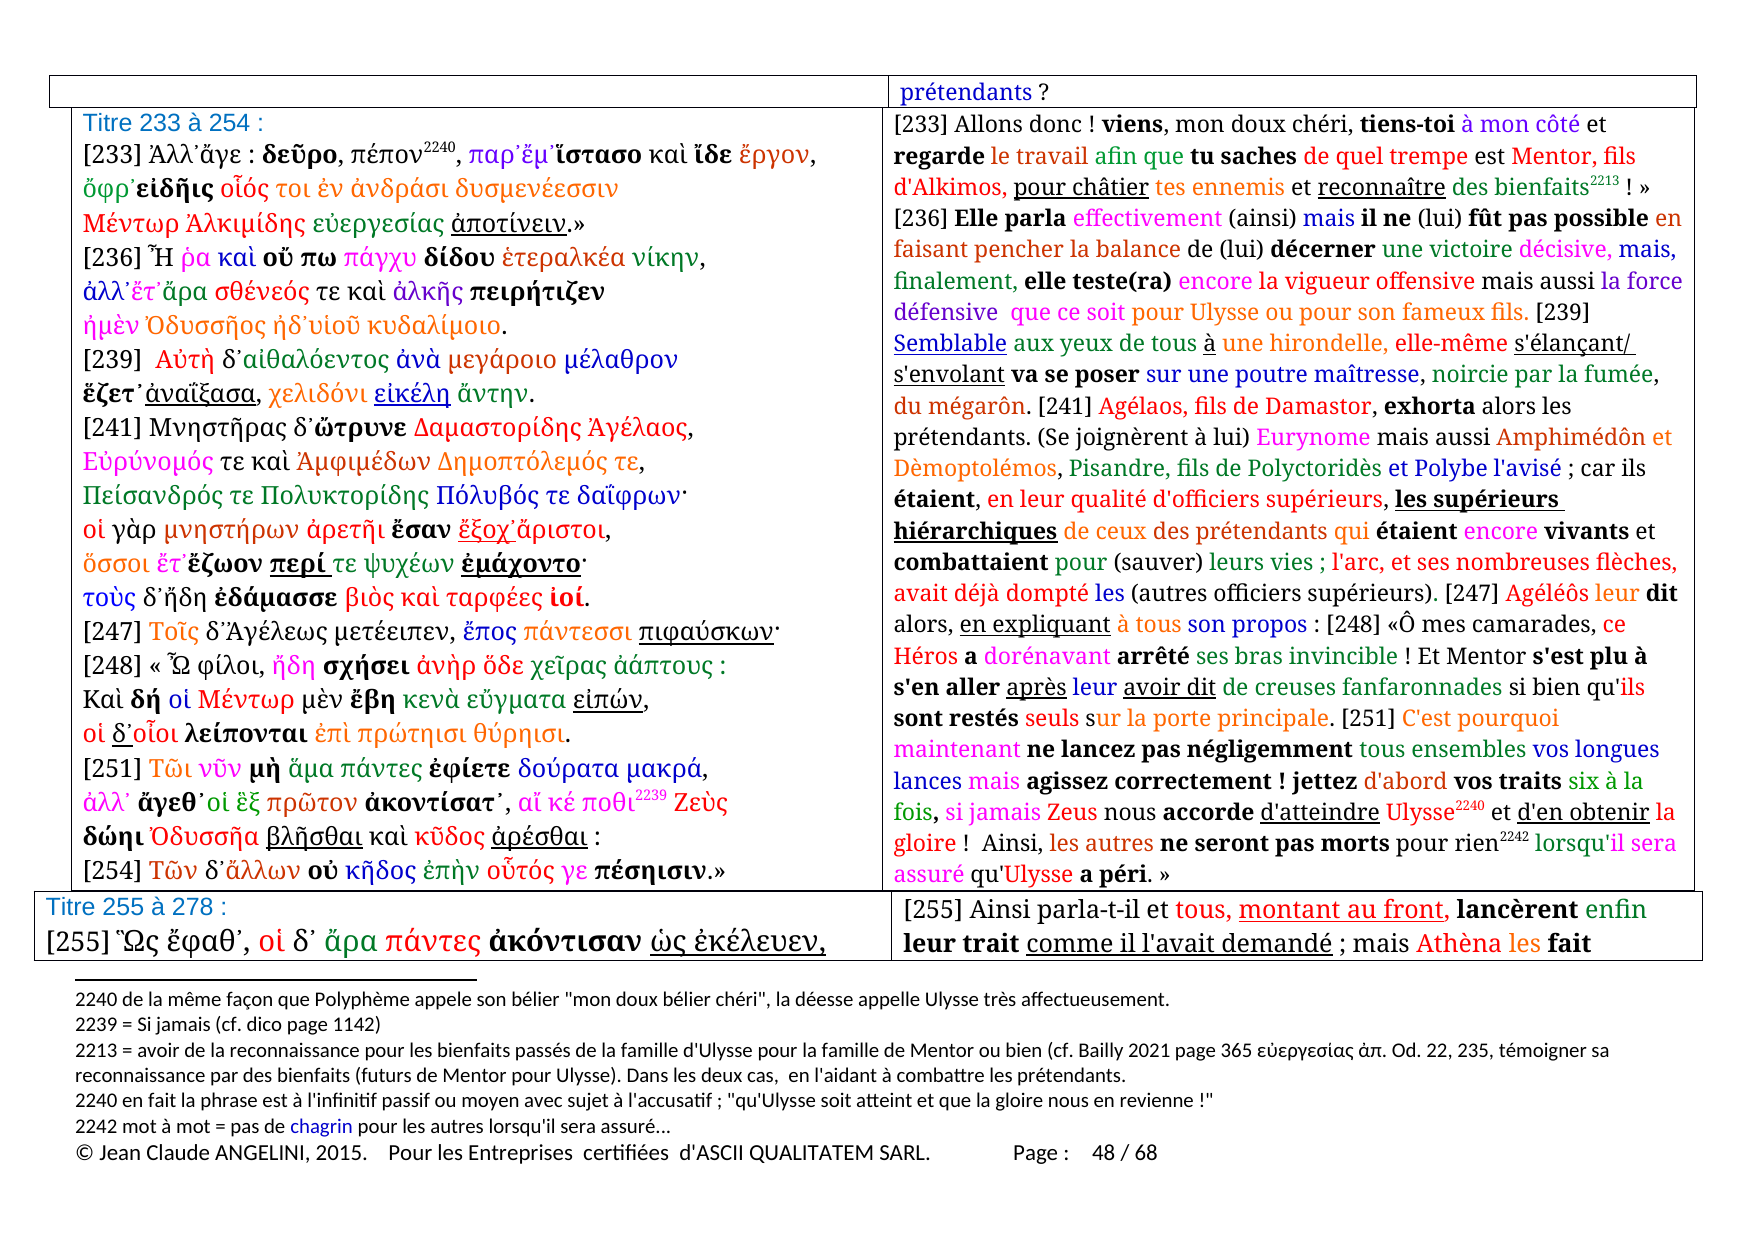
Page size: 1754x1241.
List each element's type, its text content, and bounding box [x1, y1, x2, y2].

table_header prétendants ? [889, 76, 1696, 107]
table_header Titre 255 à 278 : [255] Ὣς ἔφαθ᾽, οἱ δ᾽ ἄρα πάντες ἀκόντισαν ὡς ἐκέλευεν, [35, 892, 891, 960]
table_header Titre 233 à 254 : [233] Ἀλλ᾽ἄγε : δεῦρο, πέπον, παρ᾽ἔμ᾽ἵστασο καὶ ἴδε ἔργον, ὄφρ᾽εἰδῆις οἷός τοι ἐν ἀνδράσι δυσμενέεσσιν Μέντωρ Ἀλκιμίδης εὐεργεσίας ἀποτίνειν.» [236] Ἦ ῥα καὶ οὔ πω πάγχυ δίδου ἑτεραλκέα νίκην, ἀλλ᾽ἔτ᾽ἄρα σθένεός τε καὶ ἀλκῆς πειρήτιζεν ἠμὲν Ὀδυσσῆος ἠδ᾽υἱοῦ κυδαλίμοιο. [239] Αὐτὴ δ᾽αἰθαλόεντος ἀνὰ μεγάροιο μέλαθρον ἕζετ᾽ἀναΐξασα, χελιδόνι εἰκέλη ἄντην. [241] Μνηστῆρας δ᾽ὤτρυνε Δαμαστορίδης Ἀγέλαος, Εὐρύνομός τε καὶ Ἀμφιμέδων Δημοπτόλεμός τε, Πείσανδρός τε Πολυκτορίδης Πόλυβός τε δαΐφρων· οἱ γὰρ μνηστήρων ἀρετῆι ἔσαν ἔξοχ᾽ἄριστοι, ὅσσοι ἔτ᾽ἔζωον περί τε ψυχέων ἐμάχοντο· τοὺς δ᾽ἤδη ἐδάμασσε βιὸς καὶ ταρφέες ἰοί. [247] Τοῖς δ᾽Ἀγέλεως μετέειπεν, ἔπος πάντεσσι πιφαύσκων· [248] « Ὦ φίλοι, ἤδη σχήσει ἀνὴρ ὅδε χεῖρας ἀάπτους : Καὶ δή οἱ Μέντωρ μὲν ἔβη κενὰ εὔγματα εἰπών, οἱ δ᾽οἶοι λείπονται ἐπὶ πρώτηισι θύρηισι. [251] Τῶι νῦν μὴ ἅμα πάντες ἐφίετε δούρατα μακρά, ἀλλ᾽ ἄγεθ᾽οἱ ἓξ πρῶτον ἀκοντίσατ᾽, αἴ κέ ποθι Ζεὺς δώηι Ὀδυσσῆα βλῆσθαι καὶ κῦδος ἀρέσθαι : [254] Τῶν δ᾽ἄλλων οὐ κῆδος ἐπὴν οὗτός γε πέσηισιν.» [72, 108, 882, 889]
table_header [233] Allons donc ! viens, mon doux chéri, tiens-toi à mon côté et regarde le travail afin que tu saches de quel trempe est Mentor, fils d'Alkimos, pour châtier tes ennemis et reconnaître des bienfaits ! » [236] Elle parla effectivement (ainsi) mais il ne (lui) fût pas possible en faisant pencher la balance de (lui) décerner une victoire décisive, mais, finalement, elle teste(ra) encore la vigueur offensive mais aussi la force défensive que ce soit pour Ulysse ou pour son fameux fils. [239] Semblable aux yeux de tous à une hirondelle, elle-même s'élançant/ s'envolant va se poser sur une poutre maîtresse, noircie par la fumée, du mégarôn. [241] Agélaos, fils de Damastor, exhorta alors les prétendants. (Se joignèrent à lui) Eurynome mais aussi Amphimédôn et Dèmoptolémos, Pisandre, fils de Polyctoridès et Polybe l'avisé ; car ils étaient, en leur qualité d'officiers supérieurs, les supérieurs hiérarchiques de ceux des prétendants qui étaient encore vivants et combattaient pour (sauver) leurs vies ; l'arc, et ses nombreuses flèches, avait déjà dompté les (autres officiers supérieurs). [247] Agéléôs leur dit alors, en expliquant à tous son propos : [248] «Ô mes camarades, ce Héros a dorénavant arrêté ses bras invincible ! Et Mentor s'est plu à s'en aller après leur avoir dit de creuses fanfaronnades si bien qu'ils sont restés seuls sur la porte principale. [251] C'est pourquoi maintenant ne lancez pas négligemment tous ensembles vos longues lances mais agissez correctement ! jettez d'abord vos traits six à la fois, si jamais Zeus nous accorde d'atteindre Ulysse et d'en obtenir la gloire ! Ainsi, les autres ne seront pas morts pour rien lorsqu'il sera assuré qu'Ulysse a péri. » [883, 108, 1694, 889]
table_header [50, 76, 888, 107]
table_header [255] Ainsi parla-t-il et tous, montant au front, lancèrent enfin leur trait comme il l'avait demandé ; mais Athèna les fait [892, 892, 1702, 960]
